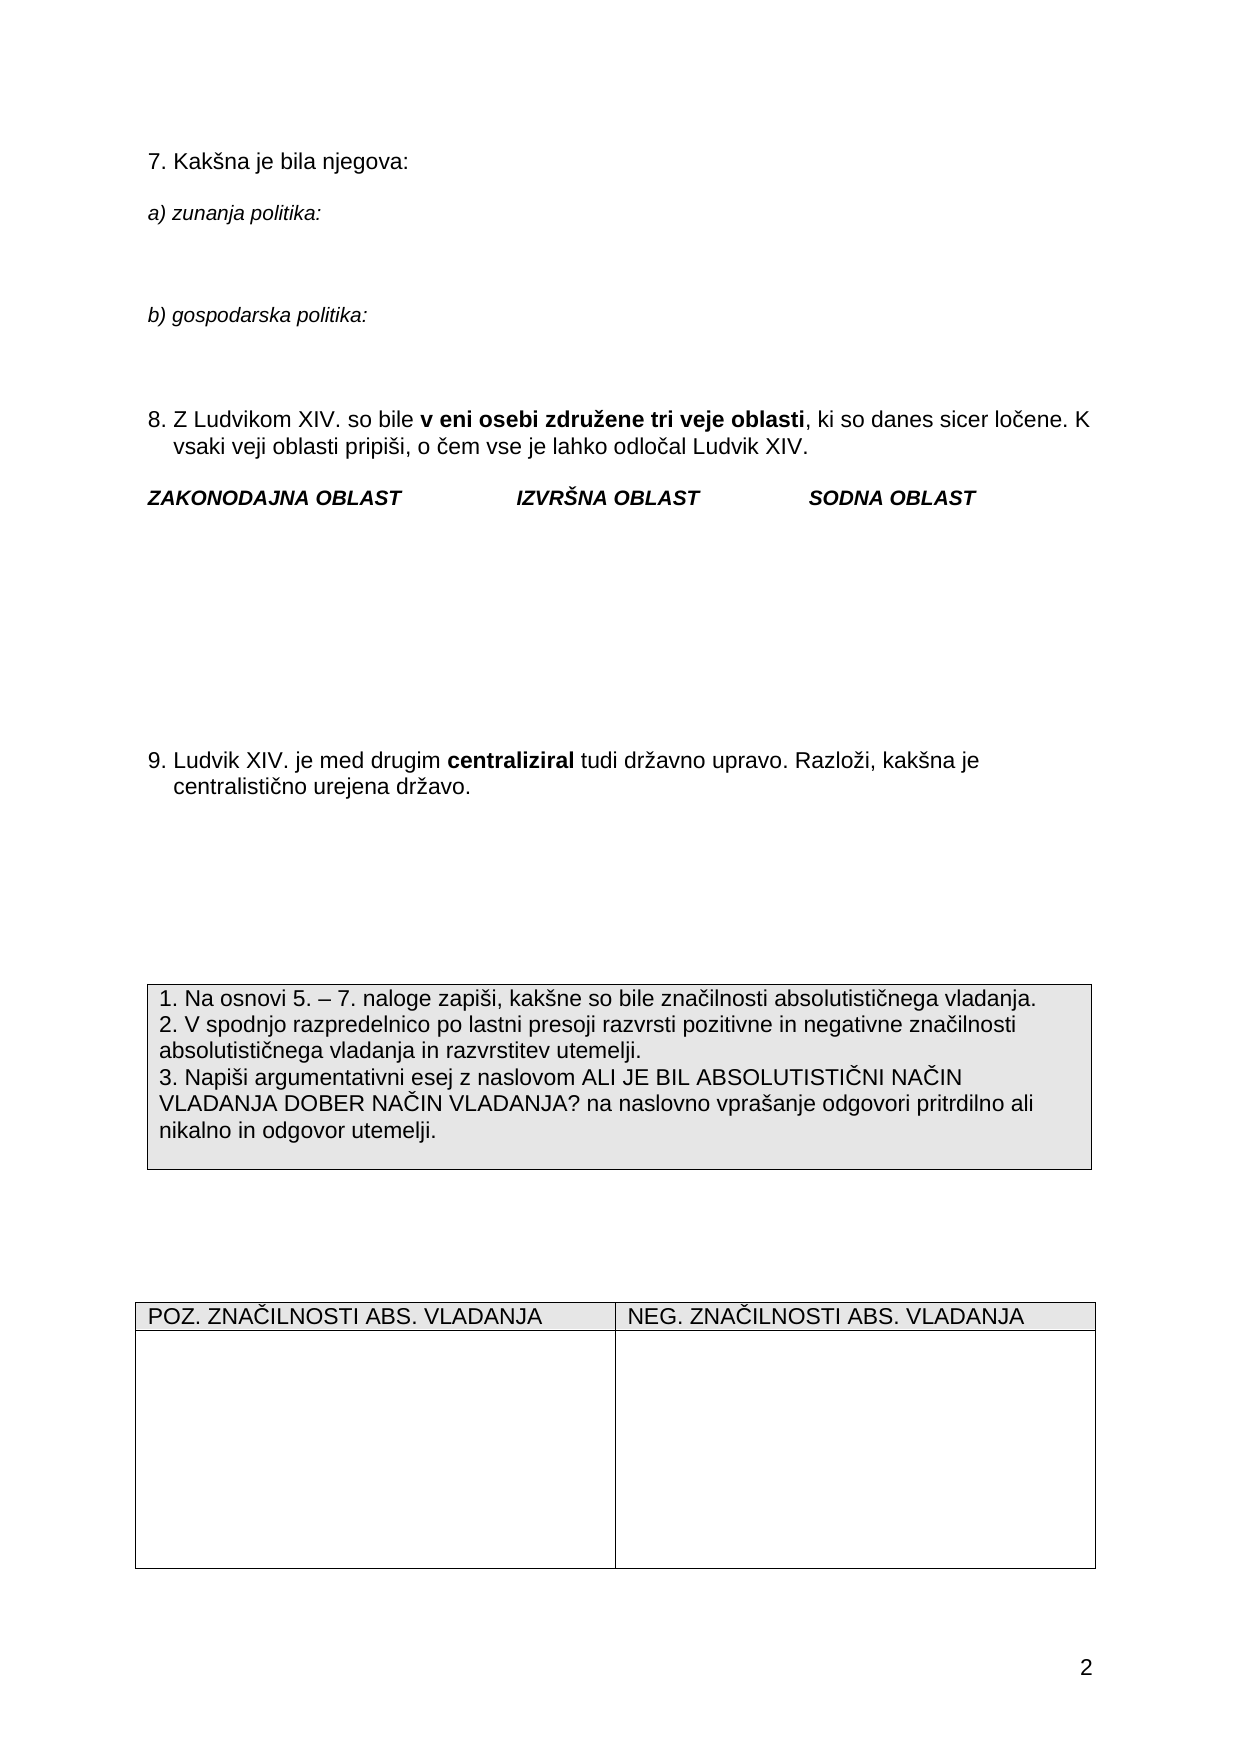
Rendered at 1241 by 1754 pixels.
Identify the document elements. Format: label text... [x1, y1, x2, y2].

text 9. Ludvik XIV. je med drugim centraliziral tudi državno upravo. Razloži, kakšna je [148, 747, 1093, 773]
text a) zunanja politika: [148, 200, 1093, 224]
text vsaki veji oblasti pripiši, o čem vse je lahko odločal Ludvik XIV. [148, 433, 1093, 459]
text 8. Z Ludvikom XIV. so bile v eni osebi združene tri veje oblasti, ki so danes sicer ločene. K [148, 406, 1093, 433]
text centralistično urejena državo. [148, 773, 1093, 799]
table_cell [136, 1331, 615, 1568]
text b) gospodarska politika: [148, 303, 1093, 327]
table_header POZ. ZNAČILNOSTI ABS. VLADANJA [136, 1303, 615, 1329]
table_header NEG. ZNAČILNOSTI ABS. VLADANJA [616, 1303, 1095, 1329]
text 7. Kakšna je bila njegova: [148, 148, 1093, 174]
text ZAKONODAJNA OBLAST IZVRŠNA OBLAST SODNA OBLAST [148, 485, 1093, 509]
table_cell [616, 1331, 1095, 1568]
table_header [140, 984, 147, 1170]
table_header 1. Na osnovi 5. – 7. naloge zapiši, kakšne so bile značilnosti absolutističnega vladanja. 2. V spodnjo razpredelnico po lastni presoji razvrsti pozitivne in negativne značilnosti absolutističnega vladanja in razvrstitev utemelji. 3. Napiši argumentativni esej z naslovom ALI JE BIL ABSOLUTISTIČNI NAČIN VLADANJA DOBER NAČIN VLADANJA? na naslovno vprašanje odgovori pritrdilno ali nikalno in odgovor utemelji. [148, 985, 1091, 1169]
table_header [1092, 984, 1100, 1170]
